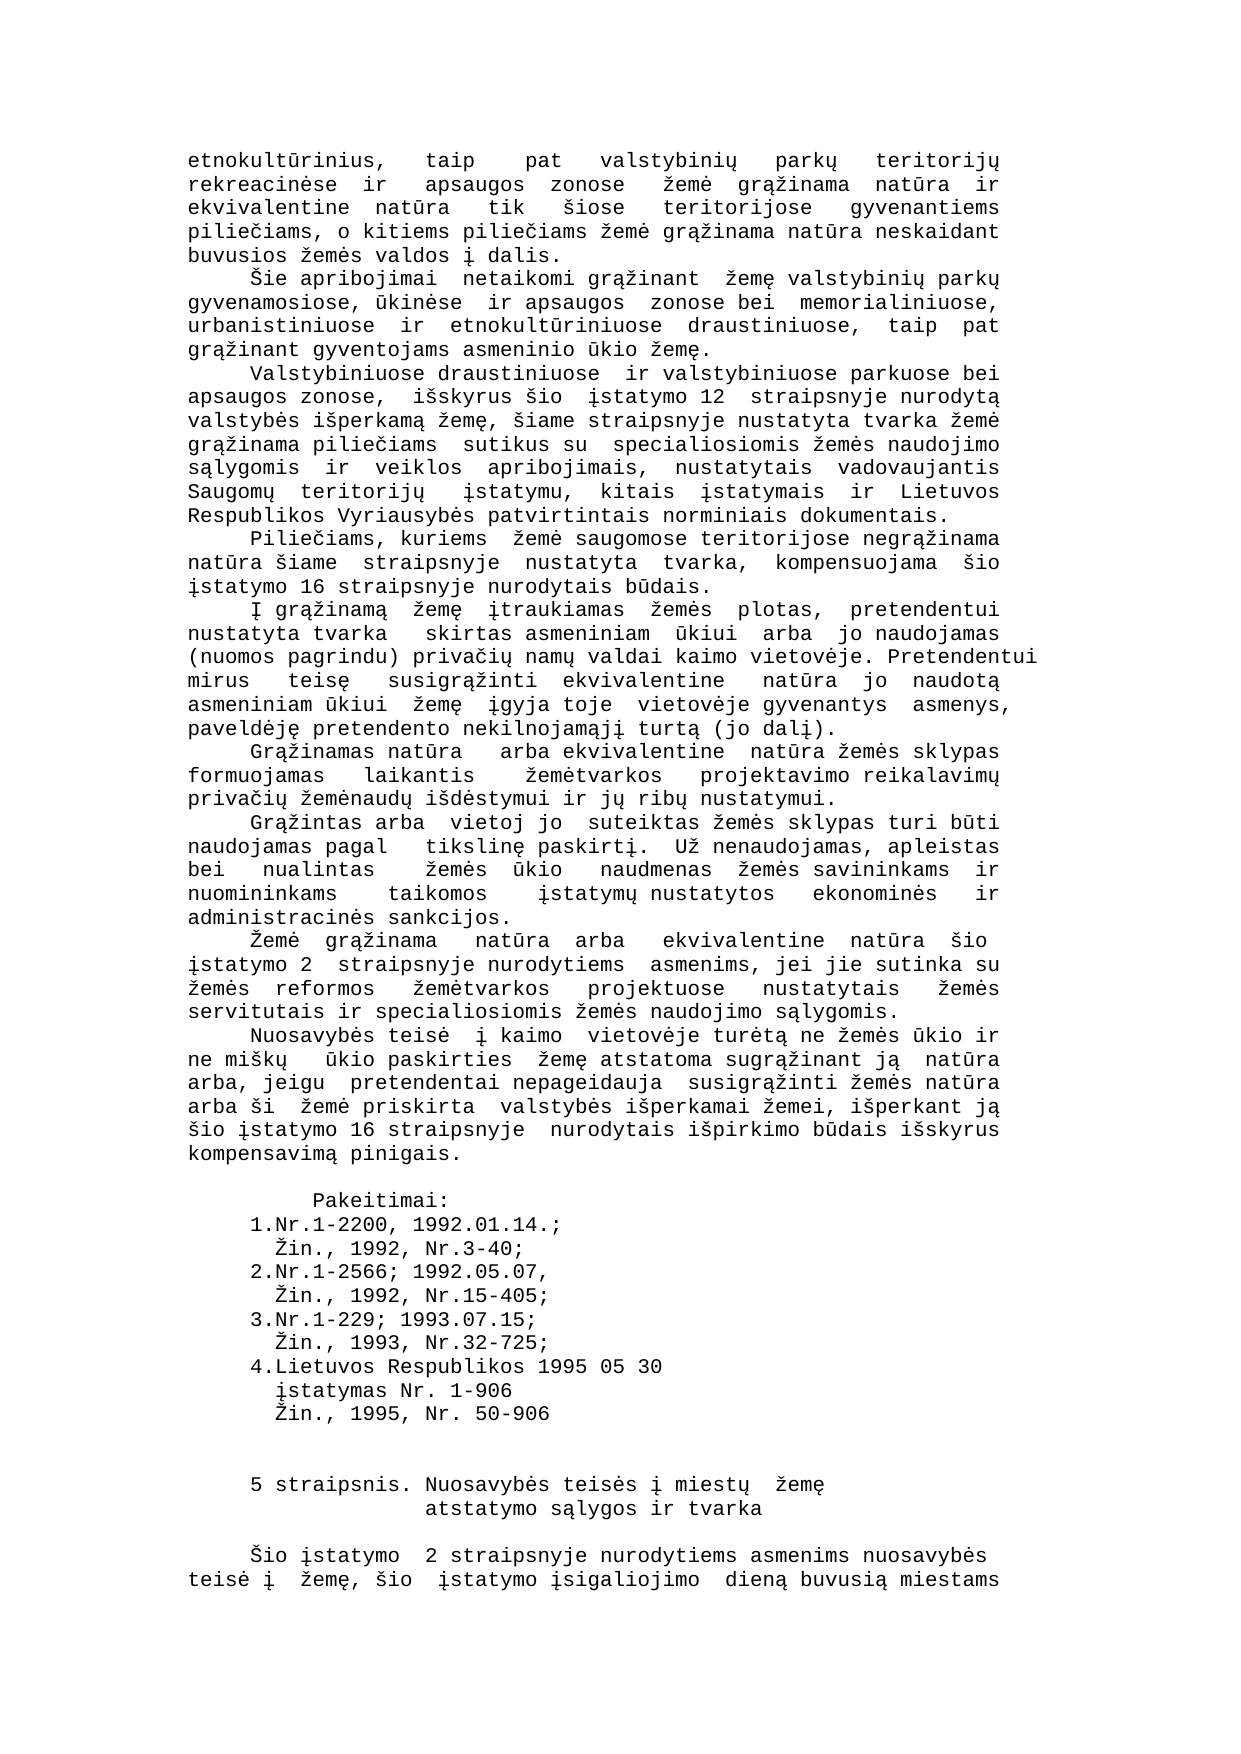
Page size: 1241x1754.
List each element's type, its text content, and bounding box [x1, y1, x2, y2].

text Šio įstatymo 2 straipsnyje nurodytiems asmenims nuosavybės [187, 1545, 1053, 1569]
text privačių žemėnaudų išdėstymui ir jų ribų nustatymui. [187, 788, 1053, 812]
text Piliečiams, kuriems žemė saugomose teritorijose negrąžinama [187, 528, 1053, 552]
text piliečiams, o kitiems piliečiams žemė grąžinama natūra neskaidant [187, 221, 1053, 244]
text sąlygomis ir veiklos apribojimais, nustatytais vadovaujantis [187, 457, 1053, 481]
text Žin., 1995, Nr. 50-906 [187, 1403, 1053, 1427]
text nustatyta tvarka skirtas asmeniniam ūkiui arba jo naudojamas [187, 623, 1053, 647]
text Pakeitimai: [187, 1190, 1053, 1214]
text Valstybiniuose draustiniuose ir valstybiniuose parkuose bei [187, 363, 1053, 386]
text rekreacinėse ir apsaugos zonose žemė grąžinama natūra ir [187, 174, 1053, 197]
text Žin., 1993, Nr.32-725; [187, 1332, 1053, 1356]
text paveldėję pretendento nekilnojamąjį turtą (jo dalį). [187, 717, 1053, 741]
text Žemė grąžinama natūra arba ekvivalentine natūra šio [187, 930, 1053, 954]
text Grąžintas arba vietoj jo suteiktas žemės sklypas turi būti [187, 812, 1053, 836]
text Į grąžinamą žemę įtraukiamas žemės plotas, pretendentui [187, 599, 1053, 623]
text apsaugos zonose, išskyrus šio įstatymo 12 straipsnyje nurodytą [187, 386, 1053, 410]
text Šie apribojimai netaikomi grąžinant žemę valstybinių parkų [187, 268, 1053, 292]
text grąžinama piliečiams sutikus su specialiosiomis žemės naudojimo [187, 434, 1053, 457]
text nuomininkams taikomos įstatymų nustatytos ekonominės ir [187, 883, 1053, 907]
text 5 straipsnis. Nuosavybės teisės į miestų žemę [187, 1474, 1053, 1498]
text natūra šiame straipsnyje nustatyta tvarka, kompensuojama šio [187, 552, 1053, 576]
text Nuosavybės teisė į kaimo vietovėje turėtą ne žemės ūkio ir [187, 1025, 1053, 1048]
text 4.Lietuvos Respublikos 1995 05 30 [187, 1356, 1053, 1379]
text naudojamas pagal tikslinę paskirtį. Už nenaudojamas, apleistas [187, 836, 1053, 859]
text įstatymo 2 straipsnyje nurodytiems asmenims, jei jie sutinka su [187, 954, 1053, 978]
text arba, jeigu pretendentai nepageidauja susigrąžinti žemės natūra [187, 1072, 1053, 1096]
text Žin., 1992, Nr.3-40; [187, 1238, 1053, 1261]
text įstatymo 16 straipsnyje nurodytais būdais. [187, 576, 1053, 599]
text 1.Nr.1-2200, 1992.01.14.; [187, 1214, 1053, 1238]
text asmeniniam ūkiui žemę įgyja toje vietovėje gyvenantys asmenys, [187, 694, 1053, 717]
text etnokultūrinius, taip pat valstybinių parkų teritorijų [187, 150, 1053, 174]
text įstatymas Nr. 1-906 [187, 1379, 1053, 1403]
text formuojamas laikantis žemėtvarkos projektavimo reikalavimų [187, 765, 1053, 788]
text grąžinant gyventojams asmeninio ūkio žemę. [187, 339, 1053, 363]
text servitutais ir specialiosiomis žemės naudojimo sąlygomis. [187, 1001, 1053, 1025]
text (nuomos pagrindu) privačių namų valdai kaimo vietovėje. Pretendentui [187, 647, 1053, 670]
text bei nualintas žemės ūkio naudmenas žemės savininkams ir [187, 859, 1053, 883]
text Respublikos Vyriausybės patvirtintais norminiais dokumentais. [187, 505, 1053, 528]
text mirus teisę susigrąžinti ekvivalentine natūra jo naudotą [187, 670, 1053, 694]
text žemės reformos žemėtvarkos projektuose nustatytais žemės [187, 978, 1053, 1001]
text gyvenamosiose, ūkinėse ir apsaugos zonose bei memorialiniuose, [187, 292, 1053, 316]
text valstybės išperkamą žemę, šiame straipsnyje nustatyta tvarka žemė [187, 410, 1053, 434]
text atstatymo sąlygos ir tvarka [187, 1498, 1053, 1521]
text Žin., 1992, Nr.15-405; [187, 1285, 1053, 1309]
text buvusios žemės valdos į dalis. [187, 244, 1053, 268]
text arba ši žemė priskirta valstybės išperkamai žemei, išperkant ją [187, 1096, 1053, 1119]
text teisė į žemę, šio įstatymo įsigaliojimo dieną buvusią miestams [187, 1569, 1053, 1592]
text Grąžinamas natūra arba ekvivalentine natūra žemės sklypas [187, 741, 1053, 765]
text urbanistiniuose ir etnokultūriniuose draustiniuose, taip pat [187, 316, 1053, 339]
text ne miškų ūkio paskirties žemę atstatoma sugrąžinant ją natūra [187, 1048, 1053, 1072]
text šio įstatymo 16 straipsnyje nurodytais išpirkimo būdais išskyrus [187, 1119, 1053, 1143]
text administracinės sankcijos. [187, 907, 1053, 930]
text 2.Nr.1-2566; 1992.05.07, [187, 1261, 1053, 1285]
text ekvivalentine natūra tik šiose teritorijose gyvenantiems [187, 197, 1053, 221]
text kompensavimą pinigais. [187, 1143, 1053, 1167]
text 3.Nr.1-229; 1993.07.15; [187, 1309, 1053, 1332]
text Saugomų teritorijų įstatymu, kitais įstatymais ir Lietuvos [187, 481, 1053, 505]
